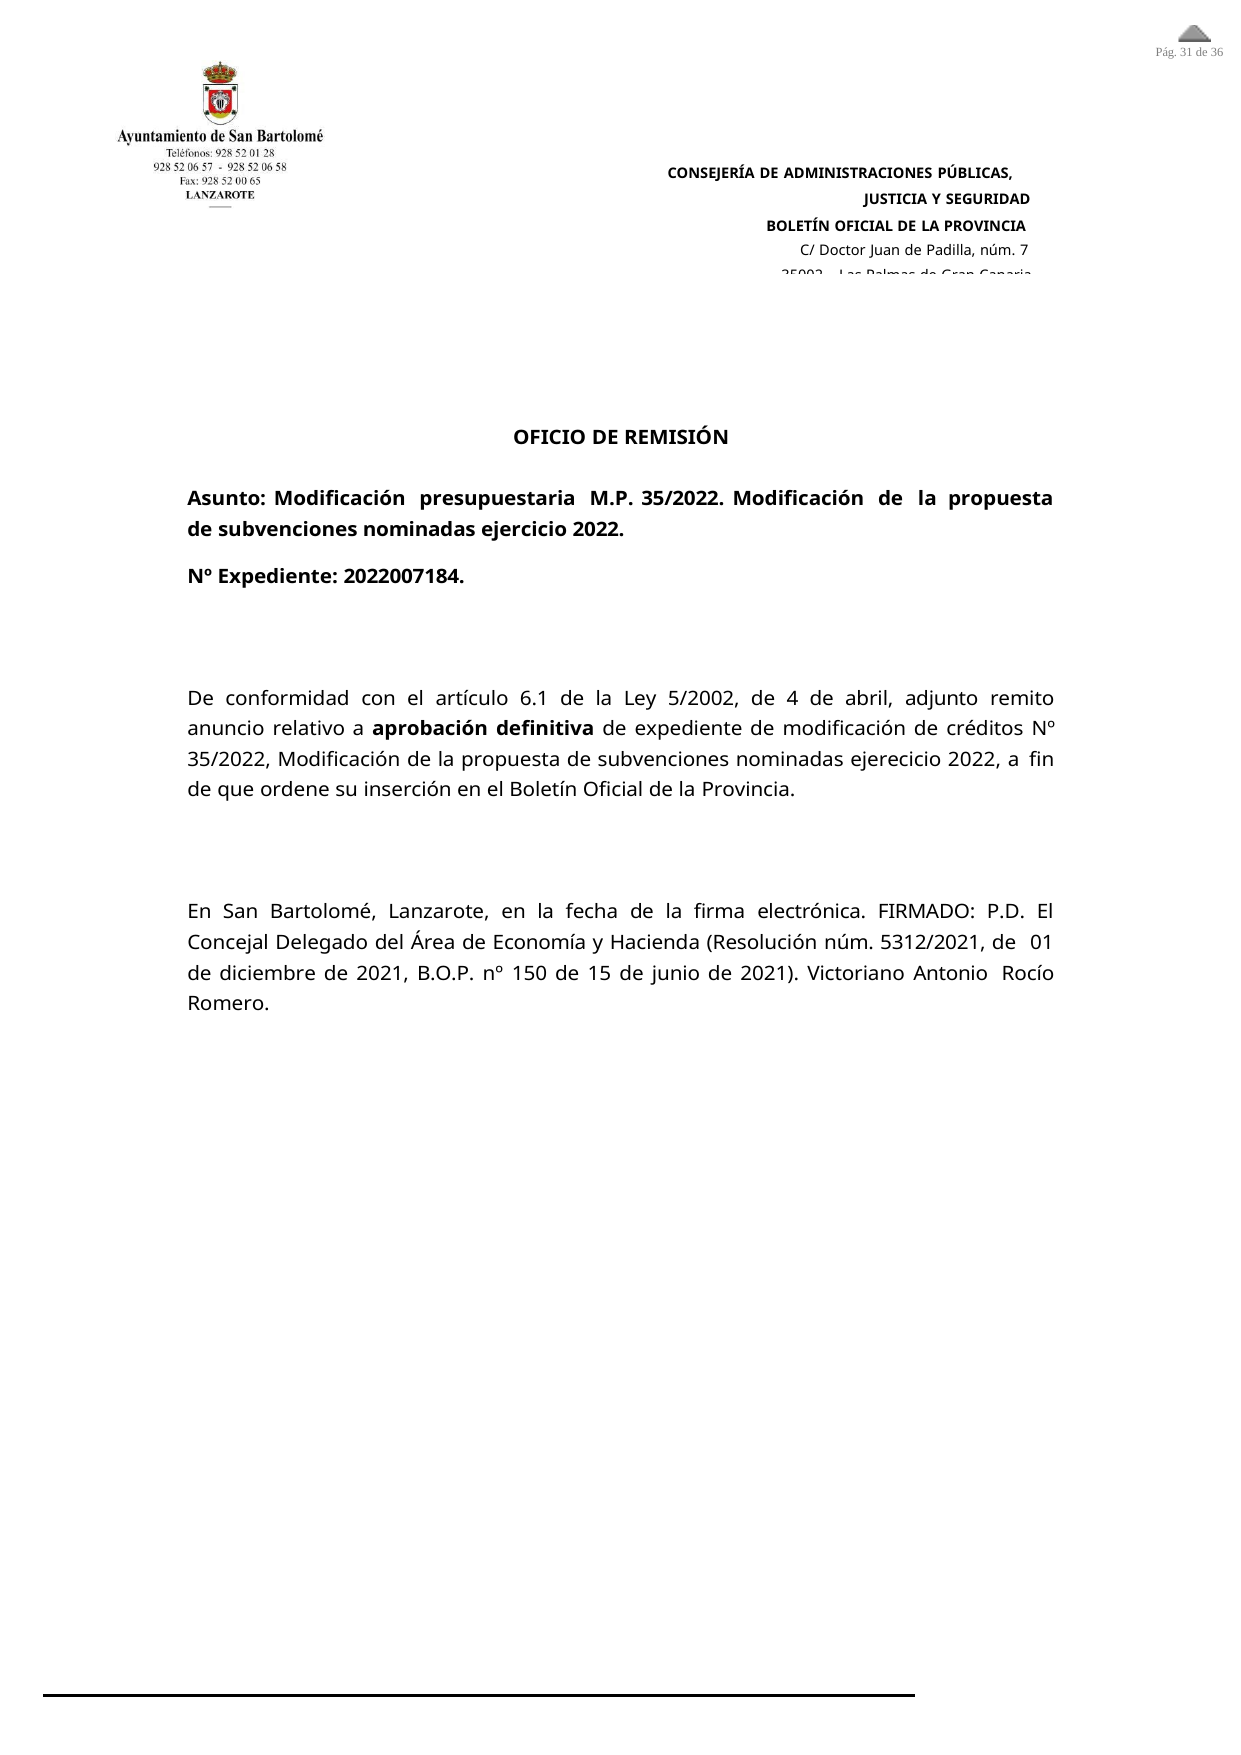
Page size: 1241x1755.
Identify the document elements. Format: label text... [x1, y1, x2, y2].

text OFICIO DE REMISIÓN [97, 423, 1145, 450]
picture [115, 60, 326, 209]
picture [1177, 25, 1211, 42]
text De conformidad con el artículo 6.1 de la Ley 5/2002, de 4 de abril, adjunto remito anuncio relativo a aprobación definitiva de expediente de modificación de créditos Nº 35/2022, Modificación de la propuesta de subvenciones nominadas ejerecicio 2022, a fin de que ordene su inserción en el Boletín Oficial de la Provincia. [187, 684, 1055, 802]
text Nº Expediente: 2022007184. [187, 562, 1236, 589]
text En San Bartolomé, Lanzarote, en la fecha de la firma electrónica. FIRMADO: P.D. El Concejal Delegado del Área de Economía y Hacienda (Resolución núm. 5312/2021, de 01 de diciembre de 2021, B.O.P. nº 150 de 15 de junio de 2021). Victoriano Antonio Rocío Romero. [187, 897, 1054, 1017]
text Asunto: Modificación presupuestaria M.P. 35/2022. Modificación de la propuesta de subvenciones nominadas ejercicio 2022. [187, 484, 1054, 542]
